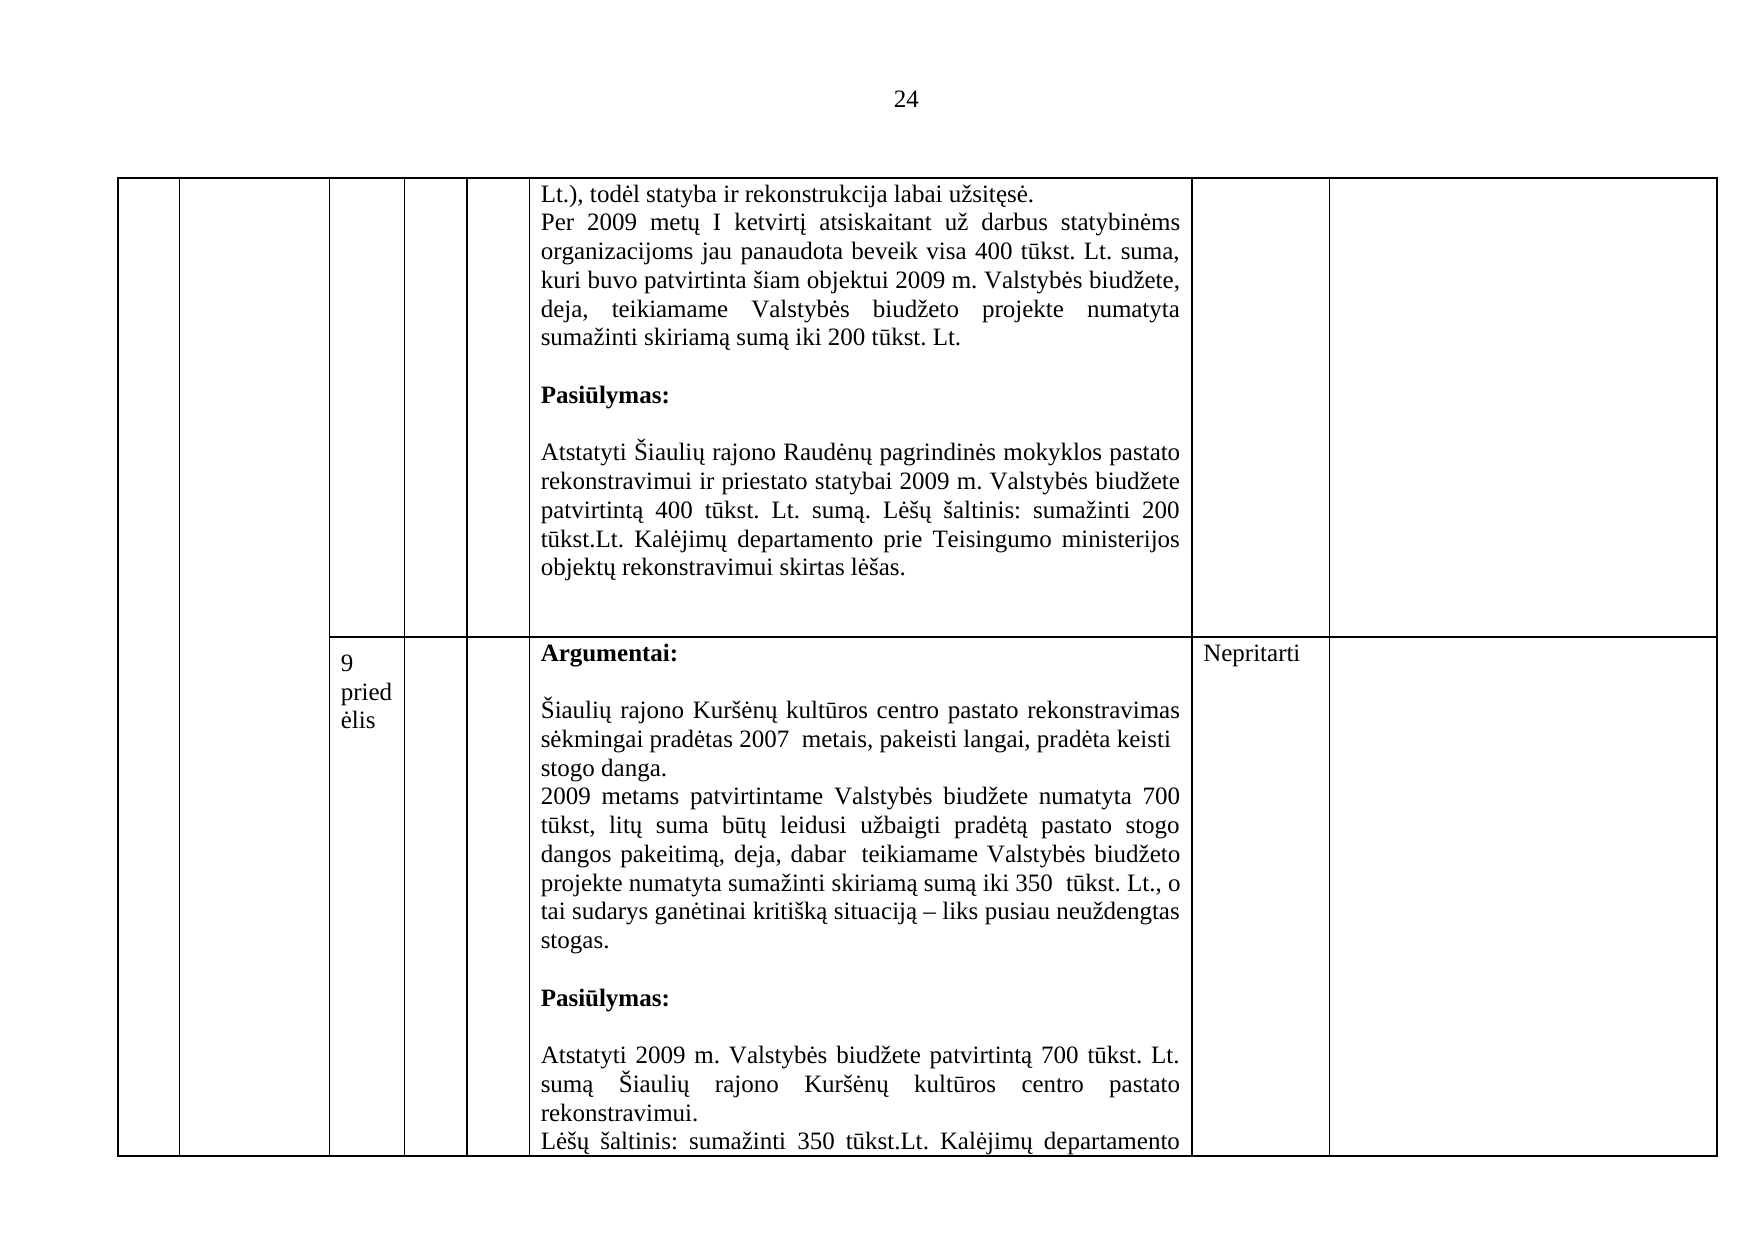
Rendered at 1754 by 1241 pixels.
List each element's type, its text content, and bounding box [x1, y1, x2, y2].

table_cell [1330, 638, 1716, 1155]
table_cell [468, 179, 529, 636]
table_cell [180, 179, 329, 1155]
table_cell [405, 638, 466, 1155]
table_cell [1193, 179, 1329, 636]
table_cell [1330, 179, 1716, 636]
table_cell [330, 179, 404, 636]
table_cell [468, 638, 529, 1155]
table_cell 9 priedėlis [330, 638, 404, 1155]
table_cell Nepritarti [1193, 638, 1329, 1155]
table_cell [405, 179, 466, 636]
table_cell [119, 179, 179, 1155]
table_cell Argumentai: Šiaulių rajono Kuršėnų kultūros centro pastato rekonstravimas sėkmingai pradėtas 2007 metais, pakeisti langai, pradėta keisti stogo danga. 2009 metams patvirtintame Valstybės biudžete numatyta 700 tūkst, litų suma būtų leidusi užbaigti pradėtą pastato stogo dangos pakeitimą, deja, dabar teikiamame Valstybės biudžeto projekte numatyta sumažinti skiriamą sumą iki 350 tūkst. Lt., o tai sudarys ganėtinai kritišką situaciją – liks pusiau neuždengtas stogas. Pasiūlymas: Atstatyti 2009 m. Valstybės biudžete patvirtintą 700 tūkst. Lt. sumą Šiaulių rajono Kuršėnų kultūros centro pastato rekonstravimui. Lėšų šaltinis: sumažinti 350 tūkst.Lt. Kalėjimų departamento [530, 638, 1191, 1155]
table_cell Lt.), todėl statyba ir rekonstrukcija labai užsitęsė. Per 2009 metų I ketvirtį atsiskaitant už darbus statybinėms organizacijoms jau panaudota beveik visa 400 tūkst. Lt. suma, kuri buvo patvirtinta šiam objektui 2009 m. Valstybės biudžete, deja, teikiamame Valstybės biudžeto projekte numatyta sumažinti skiriamą sumą iki 200 tūkst. Lt. Pasiūlymas: Atstatyti Šiaulių rajono Raudėnų pagrindinės mokyklos pastato rekonstravimui ir priestato statybai 2009 m. Valstybės biudžete patvirtintą 400 tūkst. Lt. sumą. Lėšų šaltinis: sumažinti 200 tūkst.Lt. Kalėjimų departamento prie Teisingumo ministerijos objektų rekonstravimui skirtas lėšas. [530, 179, 1191, 636]
